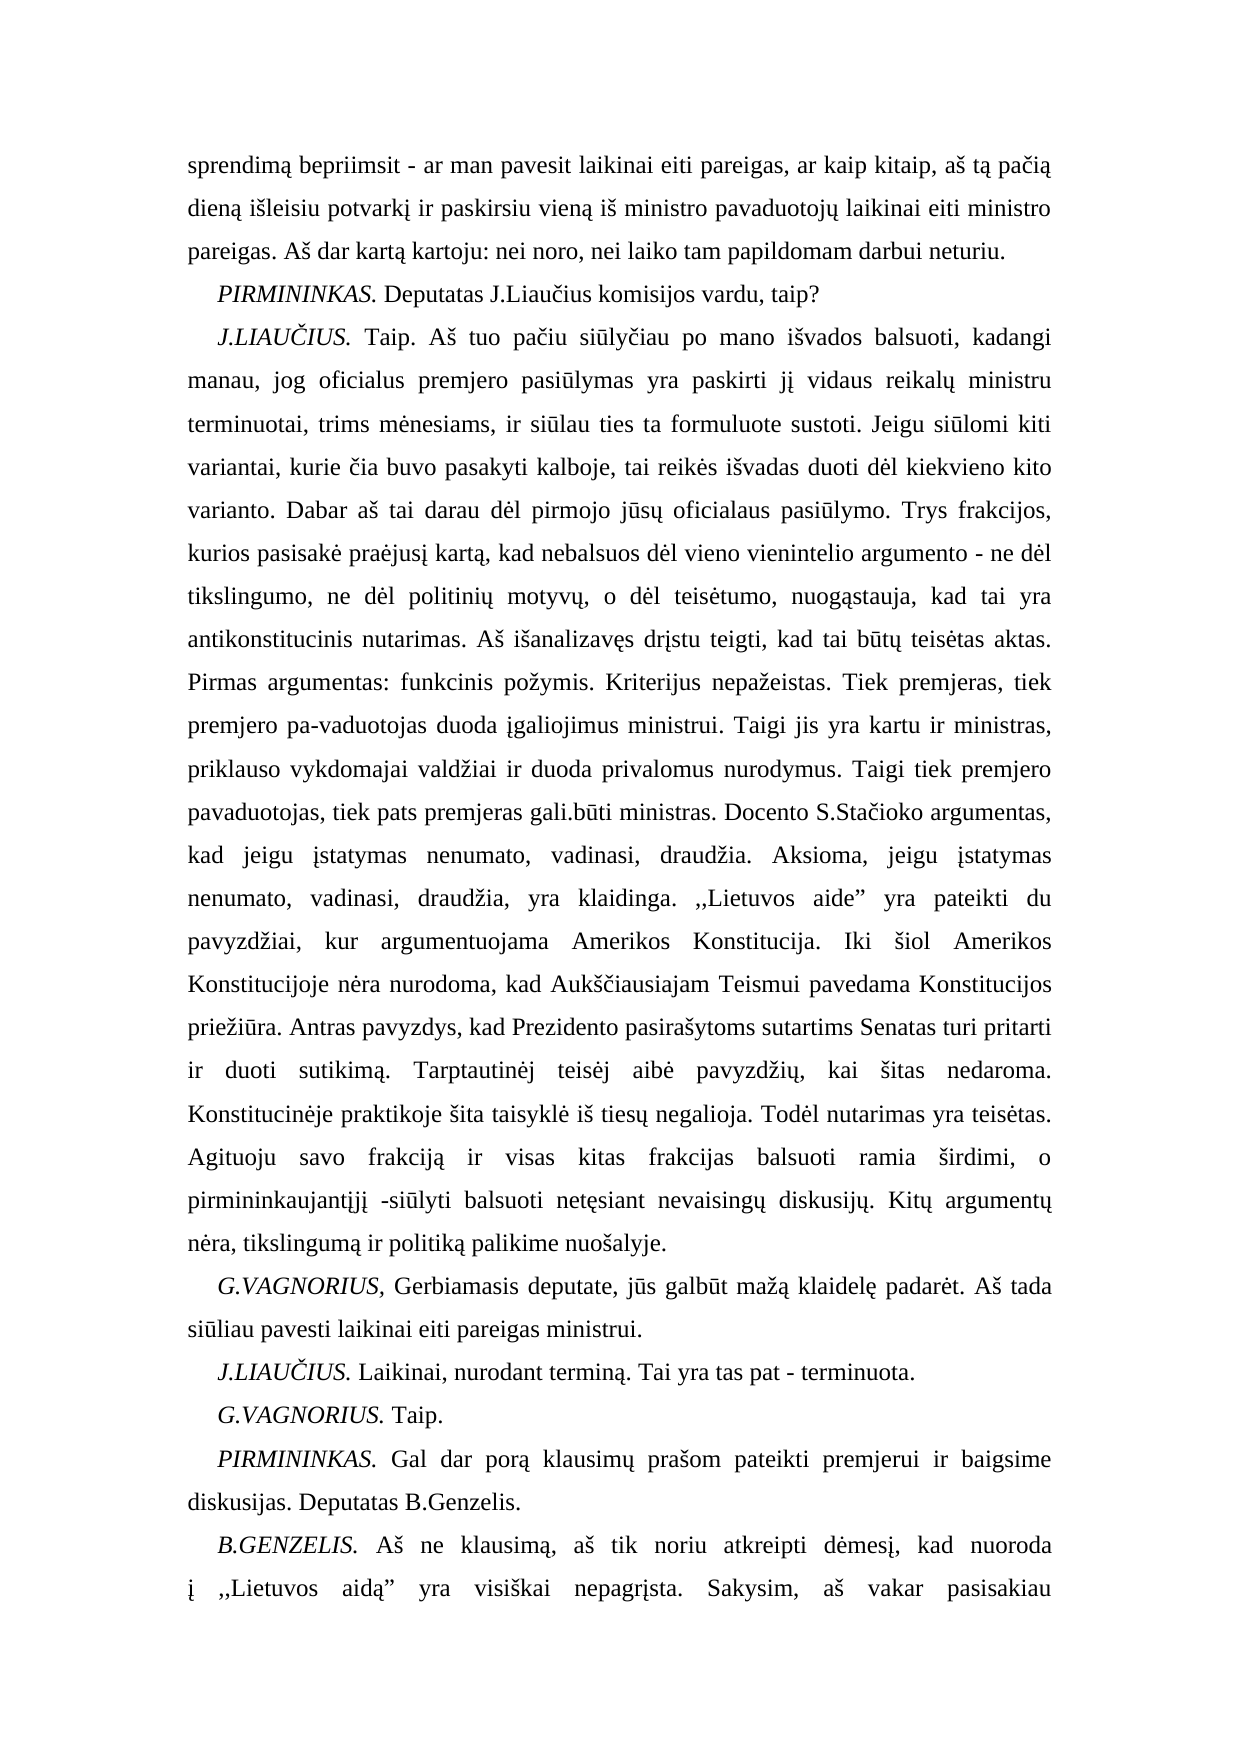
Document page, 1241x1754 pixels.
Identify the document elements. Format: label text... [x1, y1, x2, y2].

text J.LIAUČIUS. Laikinai, nurodant terminą. Tai yra tas pat - terminuota. [187, 1357, 1053, 1386]
text G.VAGNORIUS. Taip. [187, 1401, 1053, 1429]
text B.GENZELIS. Aš ne klausimą, aš tik noriu atkreipti dėmesį, kad nuoroda į ,,Lietuvos aidą” yra visiškai nepagrįsta. Sakysim, aš vakar pasisakiau [187, 1530, 1053, 1602]
text PIRMININKAS. Deputatas J.Liaučius komisijos vardu, taip? [187, 279, 1053, 308]
text G.VAGNORIUS, Gerbiamasis deputate, jūs galbūt mažą klaidelę padarėt. Aš tada siūliau pavesti laikinai eiti pareigas ministrui. [187, 1271, 1053, 1343]
text J.LIAUČIUS. Taip. Aš tuo pačiu siūlyčiau po mano išvados balsuoti, kadangi manau, jog oficialus premjero pasiūlymas yra paskirti jį vidaus reikalų ministru terminuotai, trims mėnesiams, ir siūlau ties ta formuluote sustoti. Jeigu siūlomi kiti variantai, kurie čia buvo pasakyti kalboje, tai reikės išvadas duoti dėl kiekvieno kito varianto. Dabar aš tai darau dėl pirmojo jūsų oficialaus pasiūlymo. Trys frakcijos, kurios pasisakė praėjusį kartą, kad nebalsuos dėl vieno vienintelio argumento - ne dėl tikslingumo, ne dėl politinių motyvų, o dėl teisėtumo, nuogąstauja, kad tai yra antikonstitucinis nutarimas. Aš išanalizavęs drįstu teigti, kad tai būtų teisėtas aktas. Pirmas argumentas: funkcinis požymis. Kriterijus nepažeistas. Tiek premjeras, tiek premjero pa-vaduotojas duoda įgaliojimus ministrui. Taigi jis yra kartu ir ministras, priklauso vykdomajai valdžiai ir duoda privalomus nurodymus. Taigi tiek premjero pavaduotojas, tiek pats premjeras gali.būti ministras. Docento S.Stačioko argumentas, kad jeigu įstatymas nenumato, vadinasi, draudžia. Aksioma, jeigu įstatymas nenumato, vadinasi, draudžia, yra klaidinga. ,,Lietuvos aide” yra pateikti du pavyzdžiai, kur argumentuojama Amerikos Konstitucija. Iki šiol Amerikos Konstitucijoje nėra nurodoma, kad Aukščiausiajam Teismui pavedama Konstitucijos priežiūra. Antras pavyzdys, kad Prezidento pasirašytoms sutartims Senatas turi pritarti ir duoti sutikimą. Tarptautinėj teisėj aibė pavyzdžių, kai šitas nedaroma. Konstitucinėje praktikoje šita taisyklė iš tiesų negalioja. Todėl nutarimas yra teisėtas. Agituoju savo frakciją ir visas kitas frakcijas balsuoti ramia širdimi, o pirmininkaujantįjį -siūlyti balsuoti netęsiant nevaisingų diskusijų. Kitų argumentų nėra, tikslingumą ir politiką palikime nuošalyje. [187, 322, 1053, 1257]
text sprendimą bepriimsit - ar man pavesit laikinai eiti pareigas, ar kaip kitaip, aš tą pačią dieną išleisiu potvarkį ir paskirsiu vieną iš ministro pavaduotojų laikinai eiti ministro pareigas. Aš dar kartą kartoju: nei noro, nei laiko tam papildomam darbui neturiu. [187, 150, 1053, 265]
text PIRMININKAS. Gal dar porą klausimų prašom pateikti premjerui ir baigsime diskusijas. Deputatas B.Genzelis. [187, 1444, 1053, 1516]
